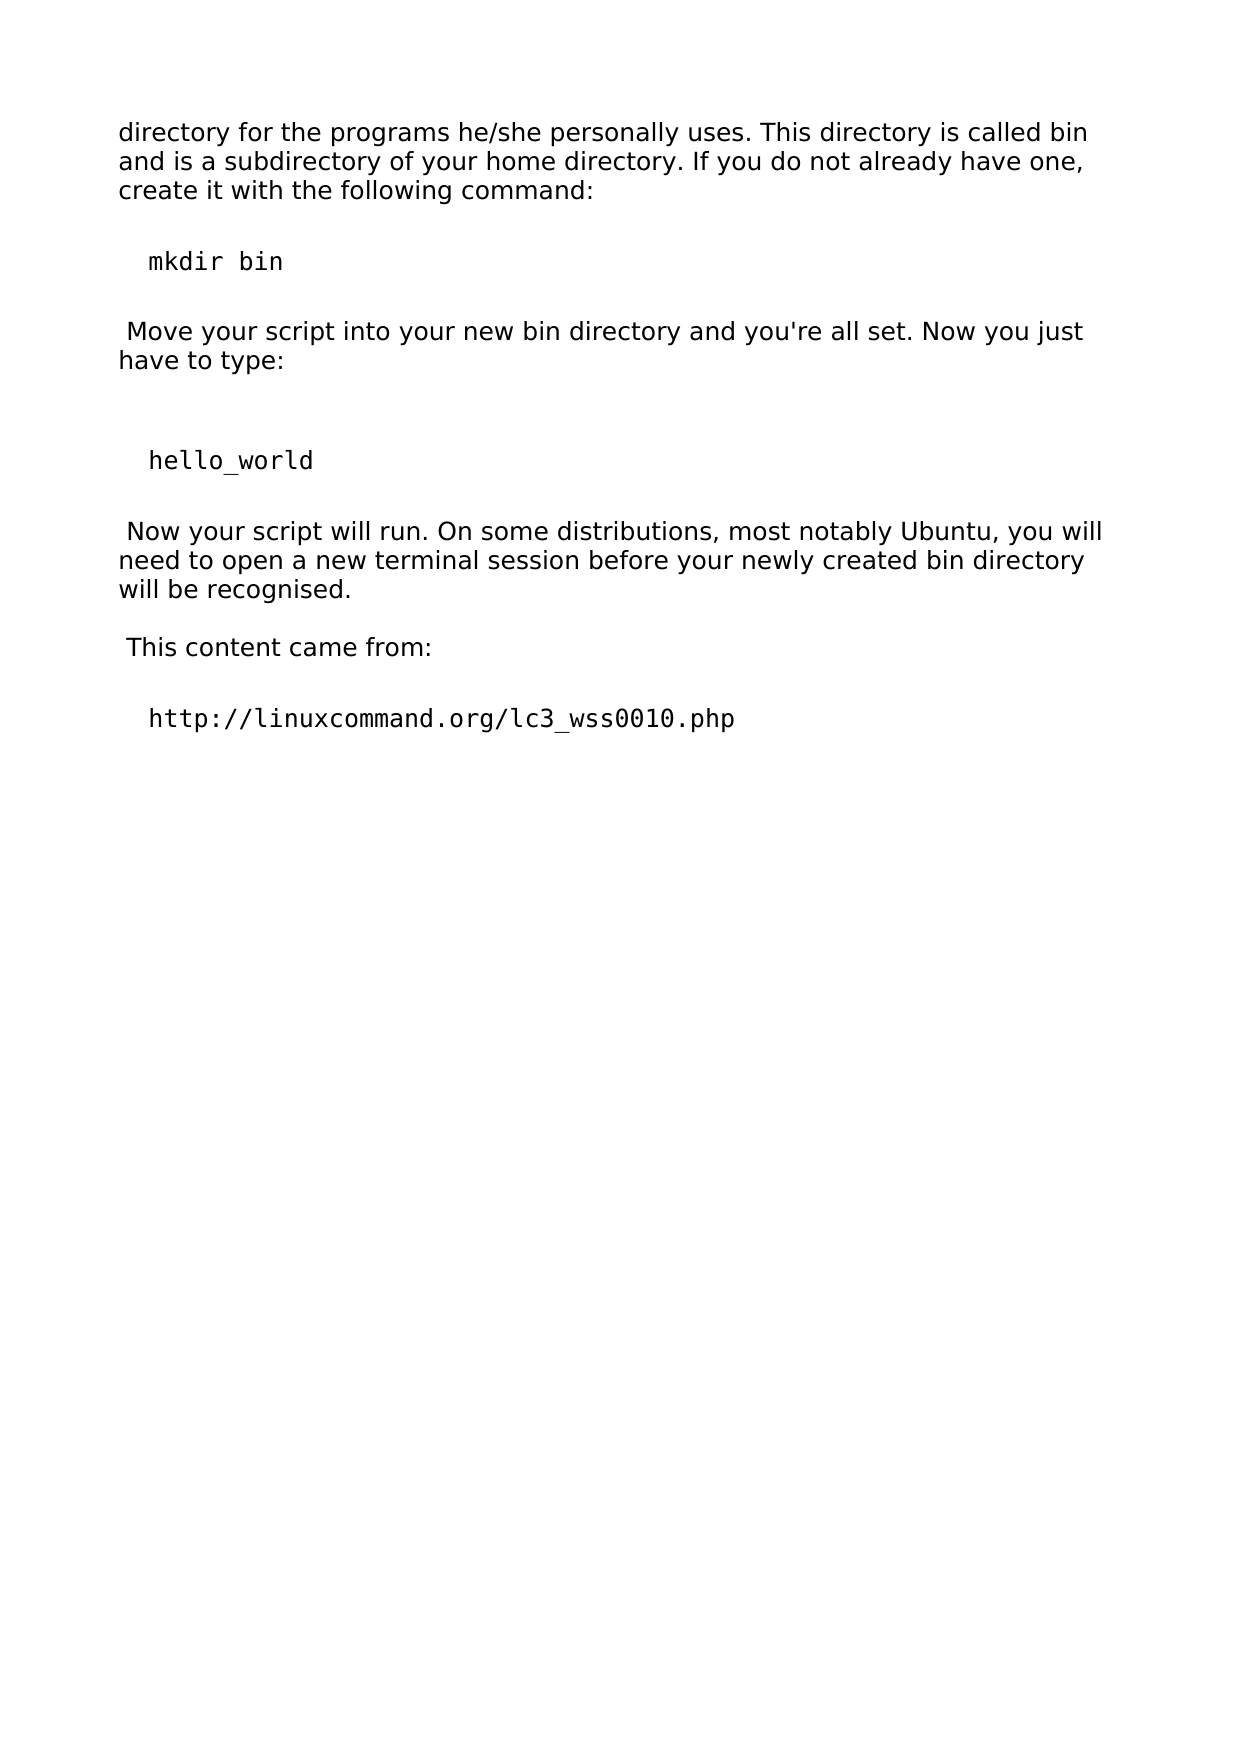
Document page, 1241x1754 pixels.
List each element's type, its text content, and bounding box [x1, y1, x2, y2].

text http://linuxcommand.org/lc3_wss0010.php [118, 704, 1122, 733]
text Now your script will run. On some distributions, most notably Ubuntu, you will need to open a new terminal session before your newly created bin directory will be recognised. This content came from: [118, 487, 1122, 692]
text Move your script into your new bin directory and you're all set. Now you just have to type: [118, 288, 1122, 434]
text hello_world [118, 447, 1122, 476]
text mkdir bin [118, 247, 1122, 276]
text directory for the programs he/she personally uses. This directory is called bin and is a subdirectory of your home directory. If you do not already have one, create it with the following command: [118, 118, 1122, 235]
